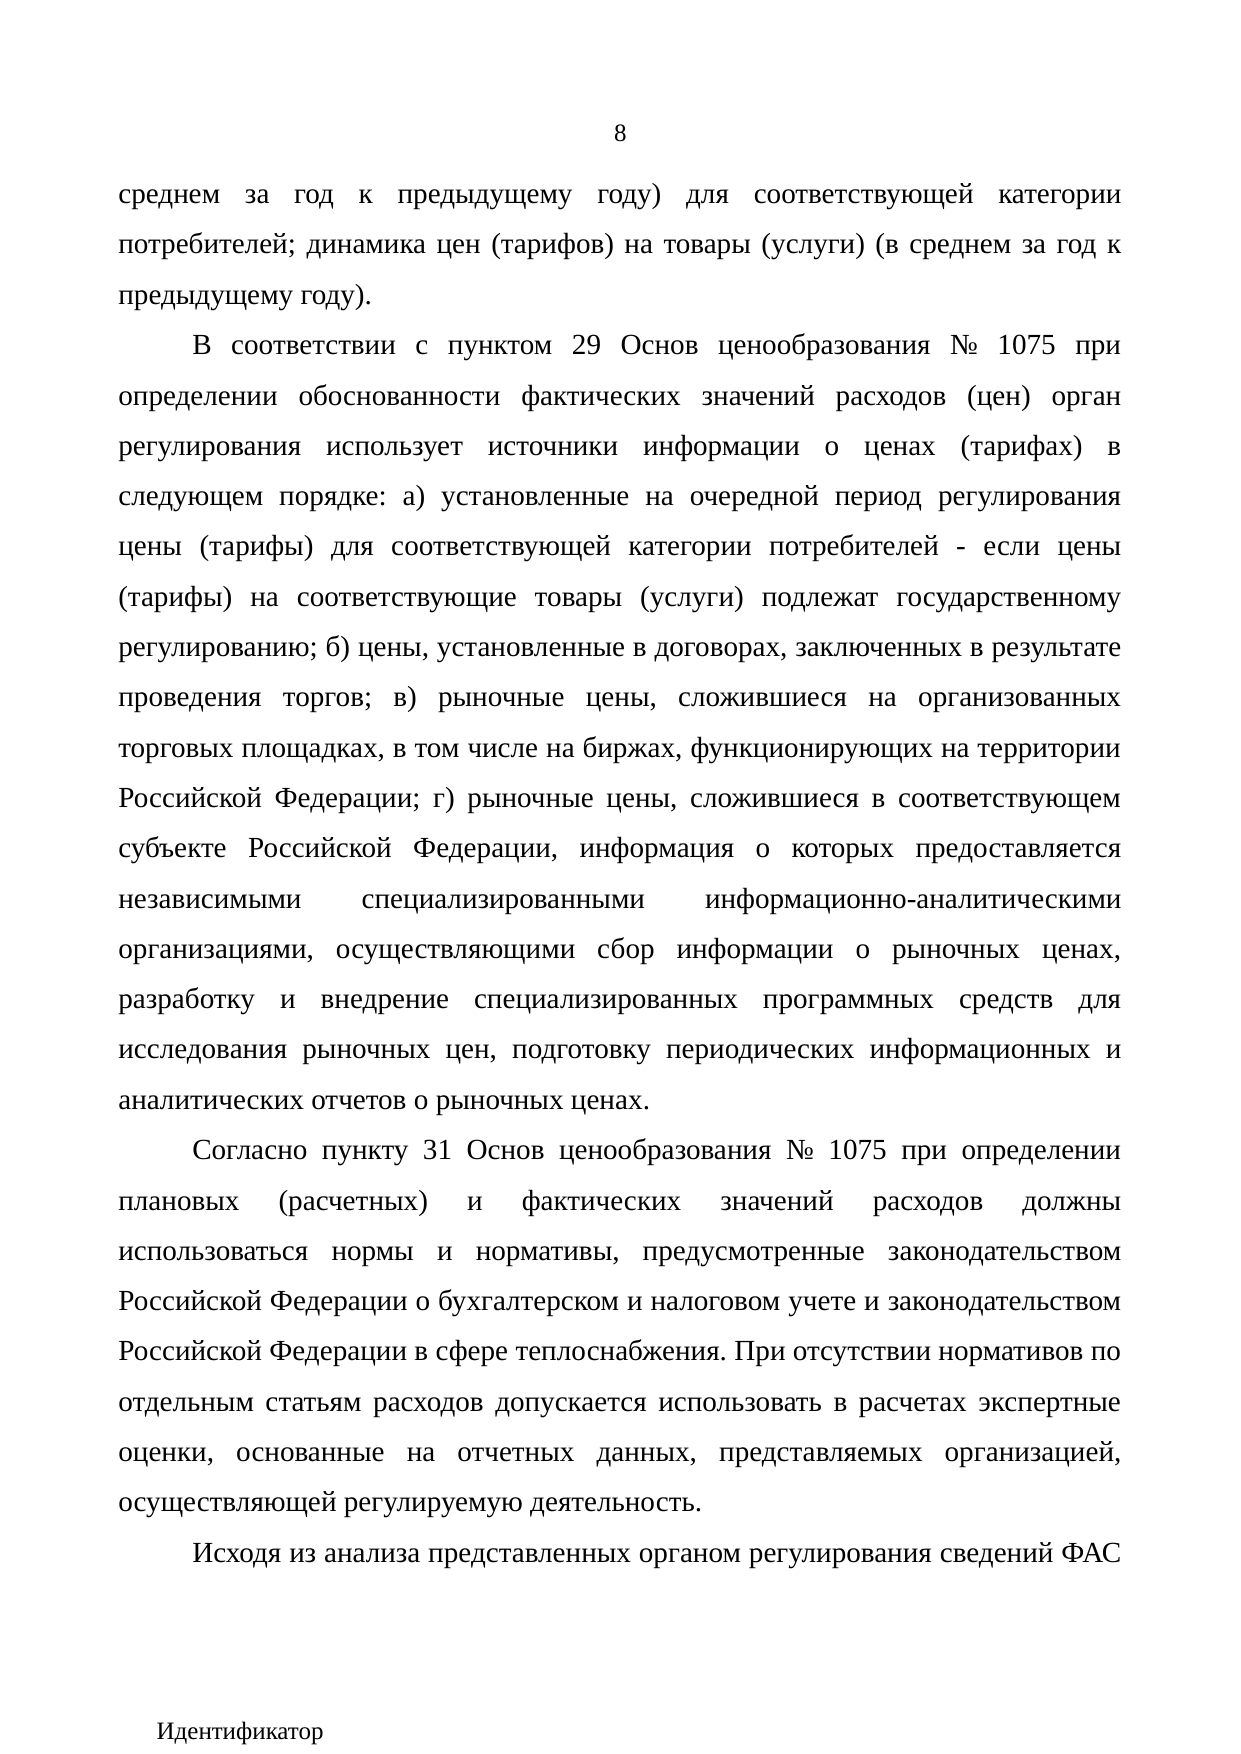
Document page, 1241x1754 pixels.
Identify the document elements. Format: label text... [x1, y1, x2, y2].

text Исходя из анализа представленных органом регулирования сведений ФАС [118, 1535, 1122, 1568]
text Согласно пункту 31 Основ ценообразования № 1075 при определении плановых (расчетных) и фактических значений расходов должны использоваться нормы и нормативы, предусмотренные законодательством Российской Федерации о бухгалтерском и налоговом учете и законодательством Российской Федерации в сфере теплоснабжения. При отсутствии нормативов по отдельным статьям расходов допускается использовать в расчетах экспертные оценки, основанные на отчетных данных, представляемых организацией, осуществляющей регулируемую деятельность. [118, 1132, 1122, 1518]
text В соответствии с пунктом 29 Основ ценообразования № 1075 при определении обоснованности фактических значений расходов (цен) орган регулирования использует источники информации о ценах (тарифах) в следующем порядке: а) установленные на очередной период регулирования цены (тарифы) для соответствующей категории потребителей - если цены (тарифы) на соответствующие товары (услуги) подлежат государственному регулированию; б) цены, установленные в договорах, заключенных в результате проведения торгов; в) рыночные цены, сложившиеся на организованных торговых площадках, в том числе на биржах, функционирующих на территории Российской Федерации; г) рыночные цены, сложившиеся в соответствующем субъекте Российской Федерации, информация о которых предоставляется независимыми специализированными информационно-аналитическими организациями, осуществляющими сбор информации о рыночных ценах, разработку и внедрение специализированных программных средств для исследования рыночных цен, подготовку периодических информационных и аналитических отчетов о рыночных ценах. [118, 327, 1122, 1116]
text среднем за год к предыдущему году) для соответствующей категории потребителей; динамика цен (тарифов) на товары (услуги) (в среднем за год к предыдущему году). [118, 176, 1122, 311]
